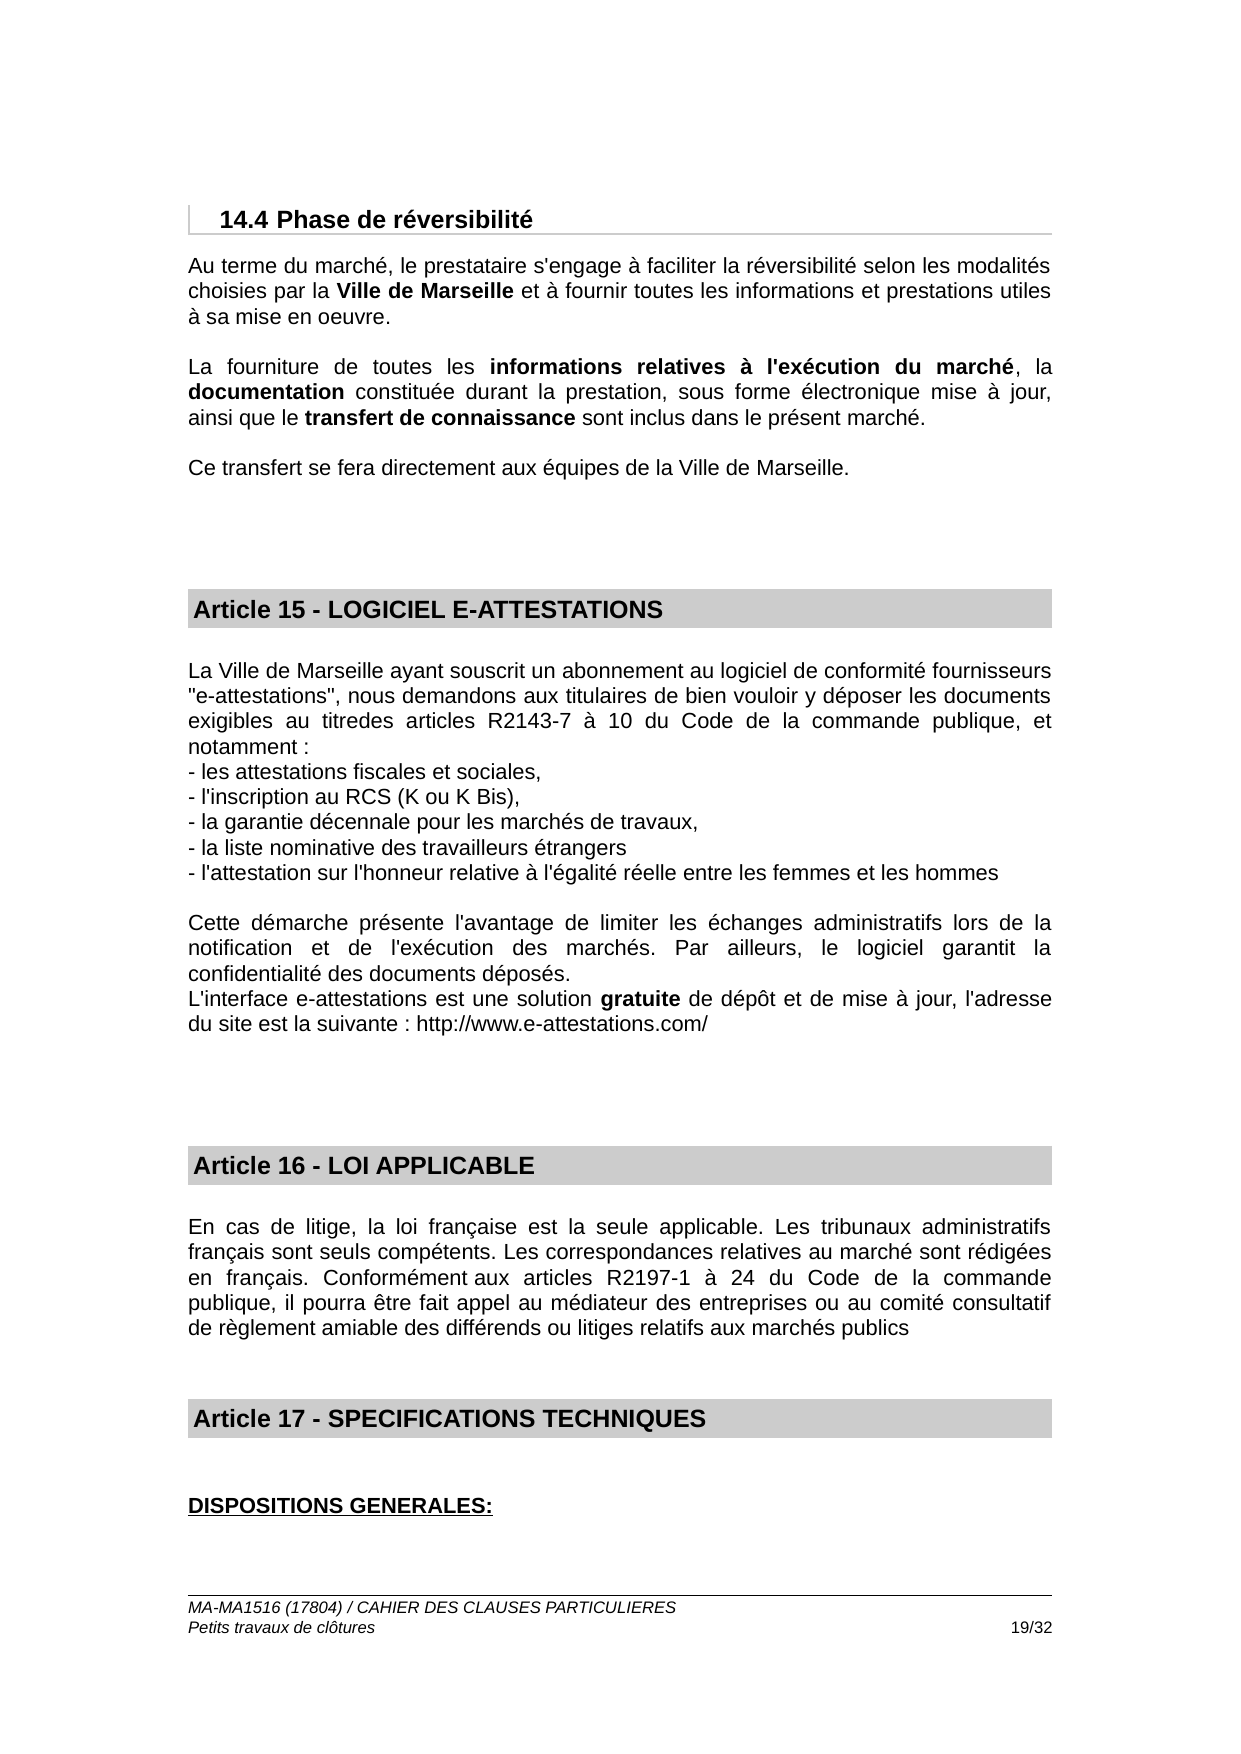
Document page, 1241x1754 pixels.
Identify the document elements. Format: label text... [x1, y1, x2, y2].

text Au terme du marché, le prestataire s'engage à faciliter la réversibilité selon les modalités choisies par la Ville de Marseille et à fournir toutes les informations et prestations utiles à sa mise en oeuvre. [188, 253, 1052, 329]
text L'interface e-attestations est une solution gratuite de dépôt et de mise à jour, l'adresse du site est la suivante : http://www.e-attestations.com/ [188, 986, 1052, 1036]
text - la liste nominative des travailleurs étrangers [188, 834, 1052, 859]
subtitle LOGICIEL E-ATTESTATIONS [190, 592, 1050, 626]
text - les attestations fiscales et sociales, [188, 759, 1052, 784]
text DISPOSITIONS GENERALES: [188, 1493, 1052, 1518]
text - l'attestation sur l'honneur relative à l'égalité réelle entre les femmes et les hommes [188, 859, 1052, 885]
subtitle LOI APPLICABLE [190, 1148, 1050, 1182]
subtitle Phase de réversibilité [188, 204, 1052, 233]
text - l'inscription au RCS (K ou K Bis), [188, 784, 1052, 809]
text La fourniture de toutes les informations relatives à l'exécution du marché, la documentation constituée durant la prestation, sous forme électronique mise à jour, ainsi que le transfert de connaissance sont inclus dans le présent marché. [188, 354, 1052, 429]
text La Ville de Marseille ayant souscrit un abonnement au logiciel de conformité fournisseurs "e-attestations", nous demandons aux titulaires de bien vouloir y déposer les documents exigibles au titredes articles R2143-7 à 10 du Code de la commande publique, et notamment : [188, 658, 1052, 759]
subtitle SPECIFICATIONS TECHNIQUES [190, 1401, 1050, 1436]
text Ce transfert se fera directement aux équipes de la Ville de Marseille. [188, 455, 1052, 480]
text - la garantie décennale pour les marchés de travaux, [188, 809, 1052, 834]
text En cas de litige, la loi française est la seule applicable. Les tribunaux administratifs français sont seuls compétents. Les correspondances relatives au marché sont rédigées en français. Conformément aux articles R2197-1 à 24 du Code de la commande publique, il pourra être fait appel au médiateur des entreprises ou au comité consultatif de règlement amiable des différends ou litiges relatifs aux marchés publics [188, 1214, 1052, 1340]
text Cette démarche présente l'avantage de limiter les échanges administratifs lors de la notification et de l'exécution des marchés. Par ailleurs, le logiciel garantit la confidentialité des documents déposés. [188, 910, 1052, 986]
